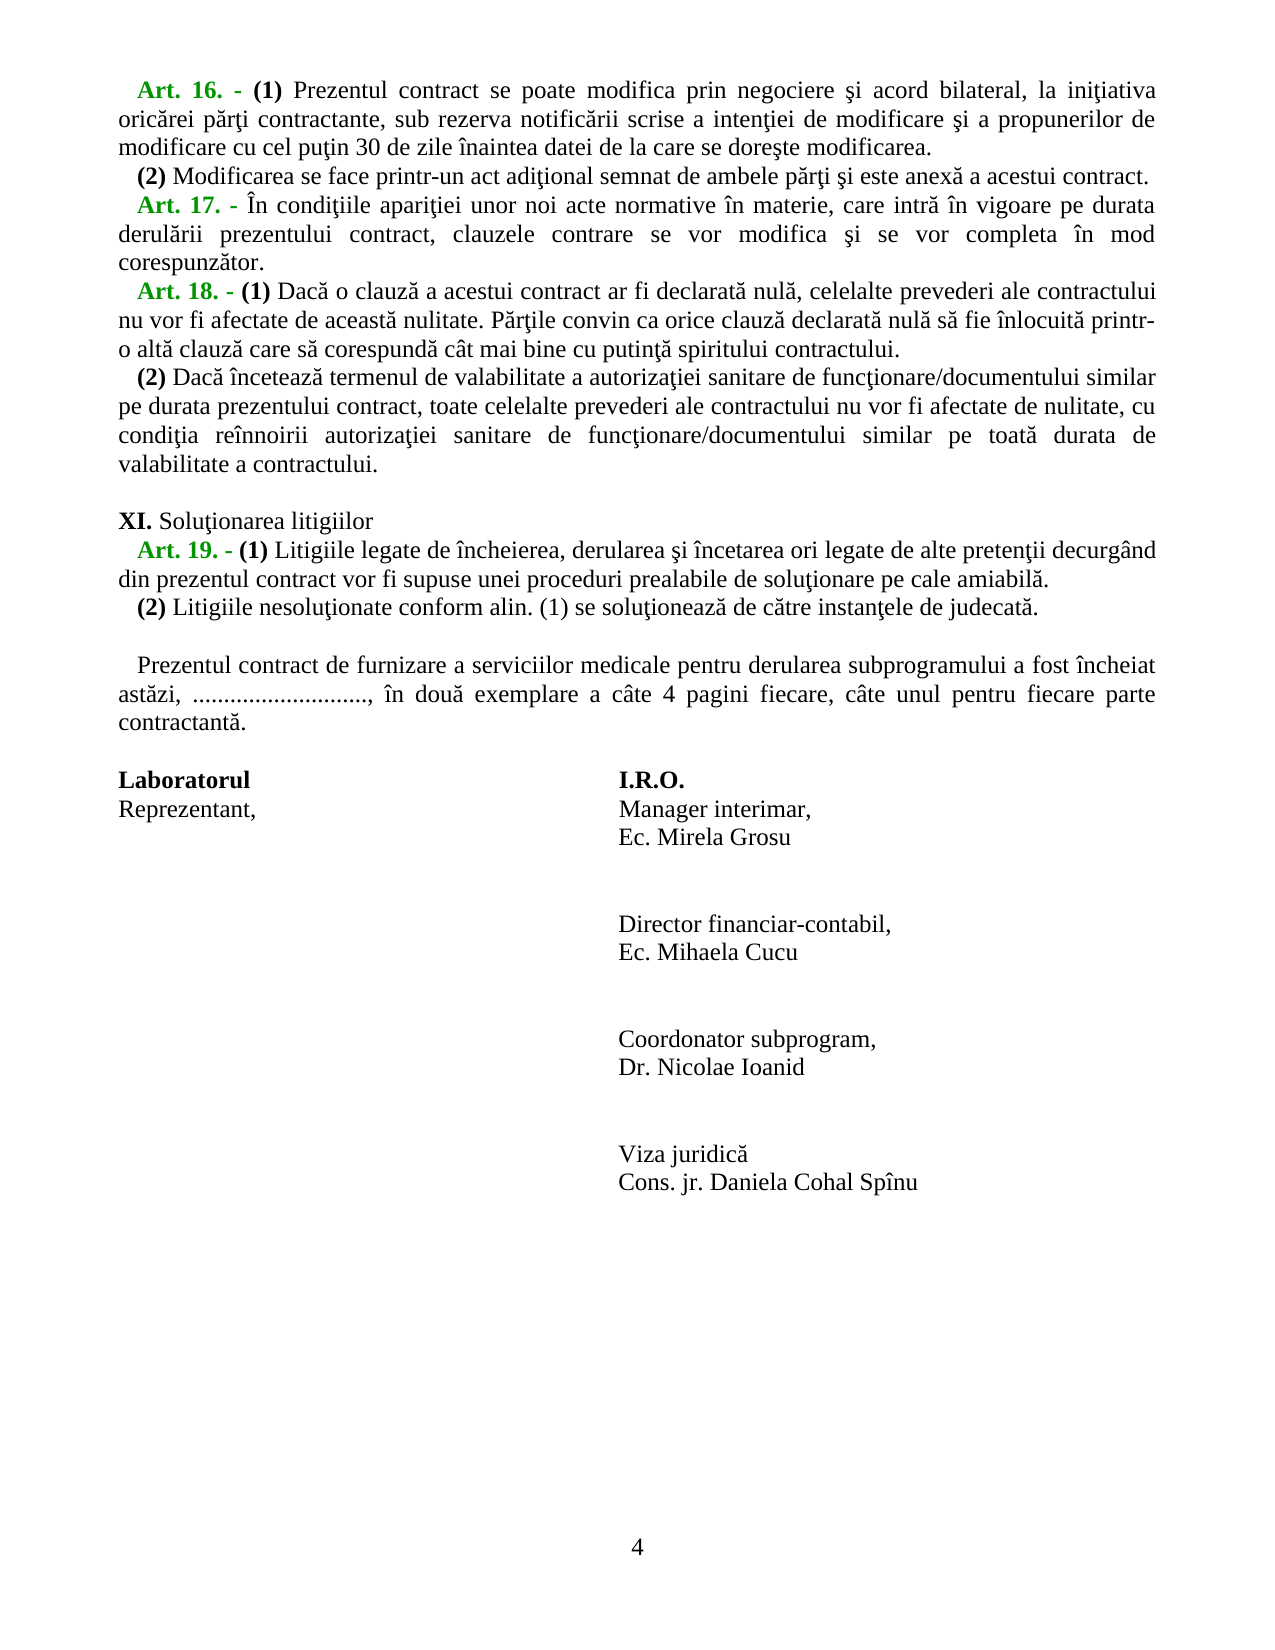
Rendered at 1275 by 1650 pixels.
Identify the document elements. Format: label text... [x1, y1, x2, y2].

text Cons. jr. Daniela Cohal Spînu [118, 1167, 1157, 1196]
text Art. 16. - (1) Prezentul contract se poate modifica prin negociere şi acord bilateral, la iniţiativa oricărei părţi contractante, sub rezerva notificării scrise a intenţiei de modificare şi a propunerilor de modificare cu cel puţin 30 de zile înaintea datei de la care se doreşte modificarea. [118, 75, 1157, 161]
text Ec. Mirela Grosu [118, 822, 1157, 851]
text Director financiar-contabil, [118, 909, 1157, 937]
text (2) Modificarea se face printr-un act adiţional semnat de ambele părţi şi este anexă a acestui contract. [118, 161, 1157, 190]
text (2) Dacă încetează termenul de valabilitate a autorizaţiei sanitare de funcţionare/documentului similar pe durata prezentului contract, toate celelalte prevederi ale contractului nu vor fi afectate de nulitate, cu condiţia reînnoirii autorizaţiei sanitare de funcţionare/documentului similar pe toată durata de valabilitate a contractului. [118, 362, 1157, 477]
text XI. Soluţionarea litigiilor [118, 506, 1157, 535]
text (2) Litigiile nesoluţionate conform alin. (1) se soluţionează de către instanţele de judecată. [118, 592, 1157, 621]
text Ec. Mihaela Cucu [118, 937, 1157, 995]
text Art. 18. - (1) Dacă o clauză a acestui contract ar fi declarată nulă, celelalte prevederi ale contractului nu vor fi afectate de această nulitate. Părţile convin ca orice clauză declarată nulă să fie înlocuită printr-o altă clauză care să corespundă cât mai bine cu putinţă spiritului contractului. [118, 276, 1157, 362]
text Reprezentant, Manager interimar, [118, 794, 1157, 822]
text Art. 17. - În condiţiile apariţiei unor noi acte normative în materie, care intră în vigoare pe durata derulării prezentului contract, clauzele contrare se vor modifica şi se vor completa în mod corespunzător. [118, 190, 1157, 276]
text Dr. Nicolae Ioanid [118, 1052, 1157, 1081]
text Prezentul contract de furnizare a serviciilor medicale pentru derularea subprogramului a fost încheiat astăzi, ............................, în două exemplare a câte 4 pagini fiecare, câte unul pentru fiecare parte contractantă. [118, 650, 1157, 736]
text Laboratorul I.R.O. [118, 765, 1157, 794]
text Coordonator subprogram, [118, 1024, 1157, 1052]
text Art. 19. - (1) Litigiile legate de încheierea, derularea şi încetarea ori legate de alte pretenţii decurgând din prezentul contract vor fi supuse unei proceduri prealabile de soluţionare pe cale amiabilă. [118, 535, 1157, 592]
text Viza juridică [118, 1139, 1157, 1167]
